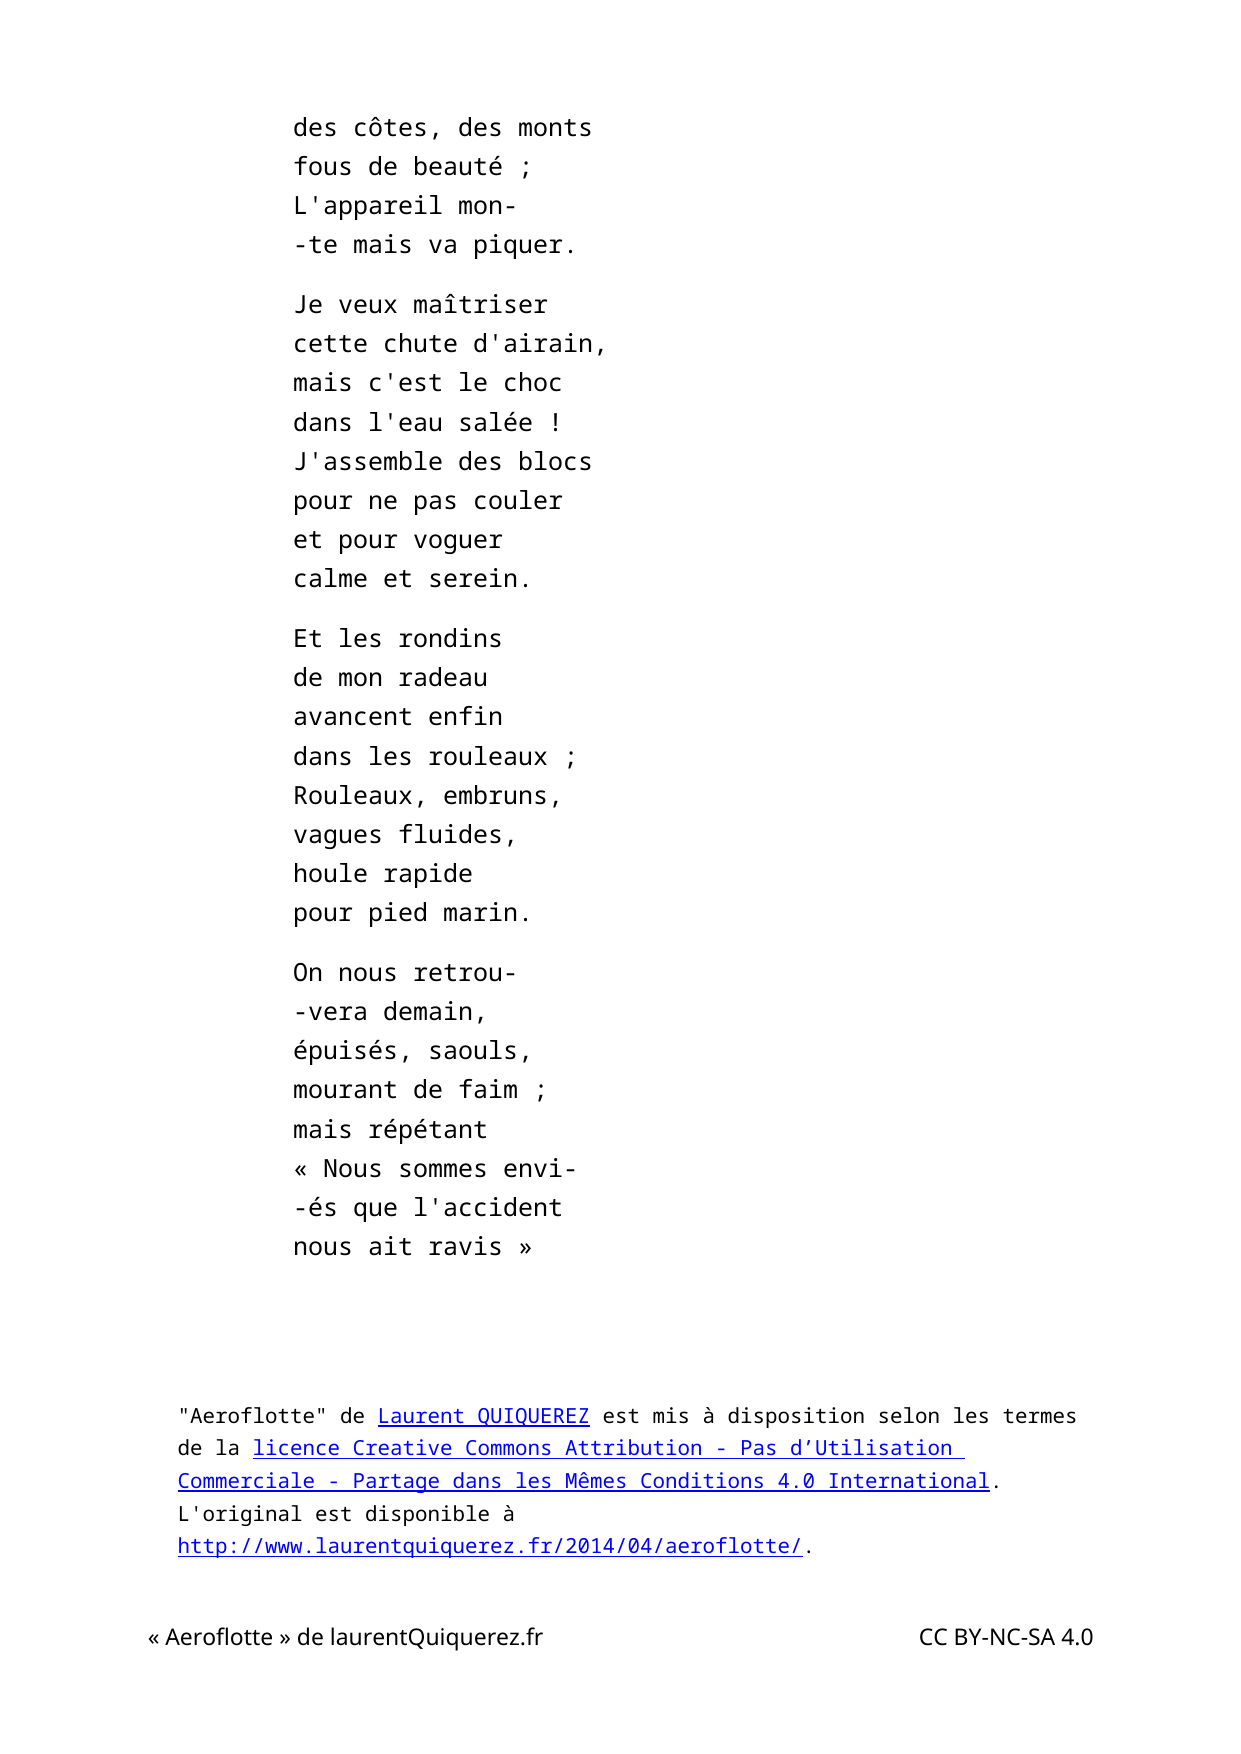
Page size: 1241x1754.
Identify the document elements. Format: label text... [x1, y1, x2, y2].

text Je veux maîtriser cette chute d'airain, mais c'est le choc dans l'eau salée ! J'assemble des blocs pour ne pas couler et pour voguer calme et serein. [293, 287, 1093, 595]
text des côtes, des monts fous de beauté ; L'appareil mon- -te mais va piquer. [293, 109, 1093, 261]
text On nous retrou- -vera demain, épuisés, saouls, mourant de faim ; mais répétant « Nous sommes envi- -és que l'accident nous ait ravis » [293, 954, 1093, 1263]
text Et les rondins de mon radeau avancent enfin dans les rouleaux ; Rouleaux, embruns, vagues fluides, houle rapide pour pied marin. [293, 621, 1093, 929]
text "Aeroflotte" de Laurent QUIQUEREZ est mis à disposition selon les termes de la licence Creative Commons Attribution - Pas d’Utilisation Commerciale - Partage dans les Mêmes Conditions 4.0 International. L'original est disponible à http://www.laurentquiquerez.fr/2014/04/aeroflotte/. [177, 1348, 1093, 1560]
